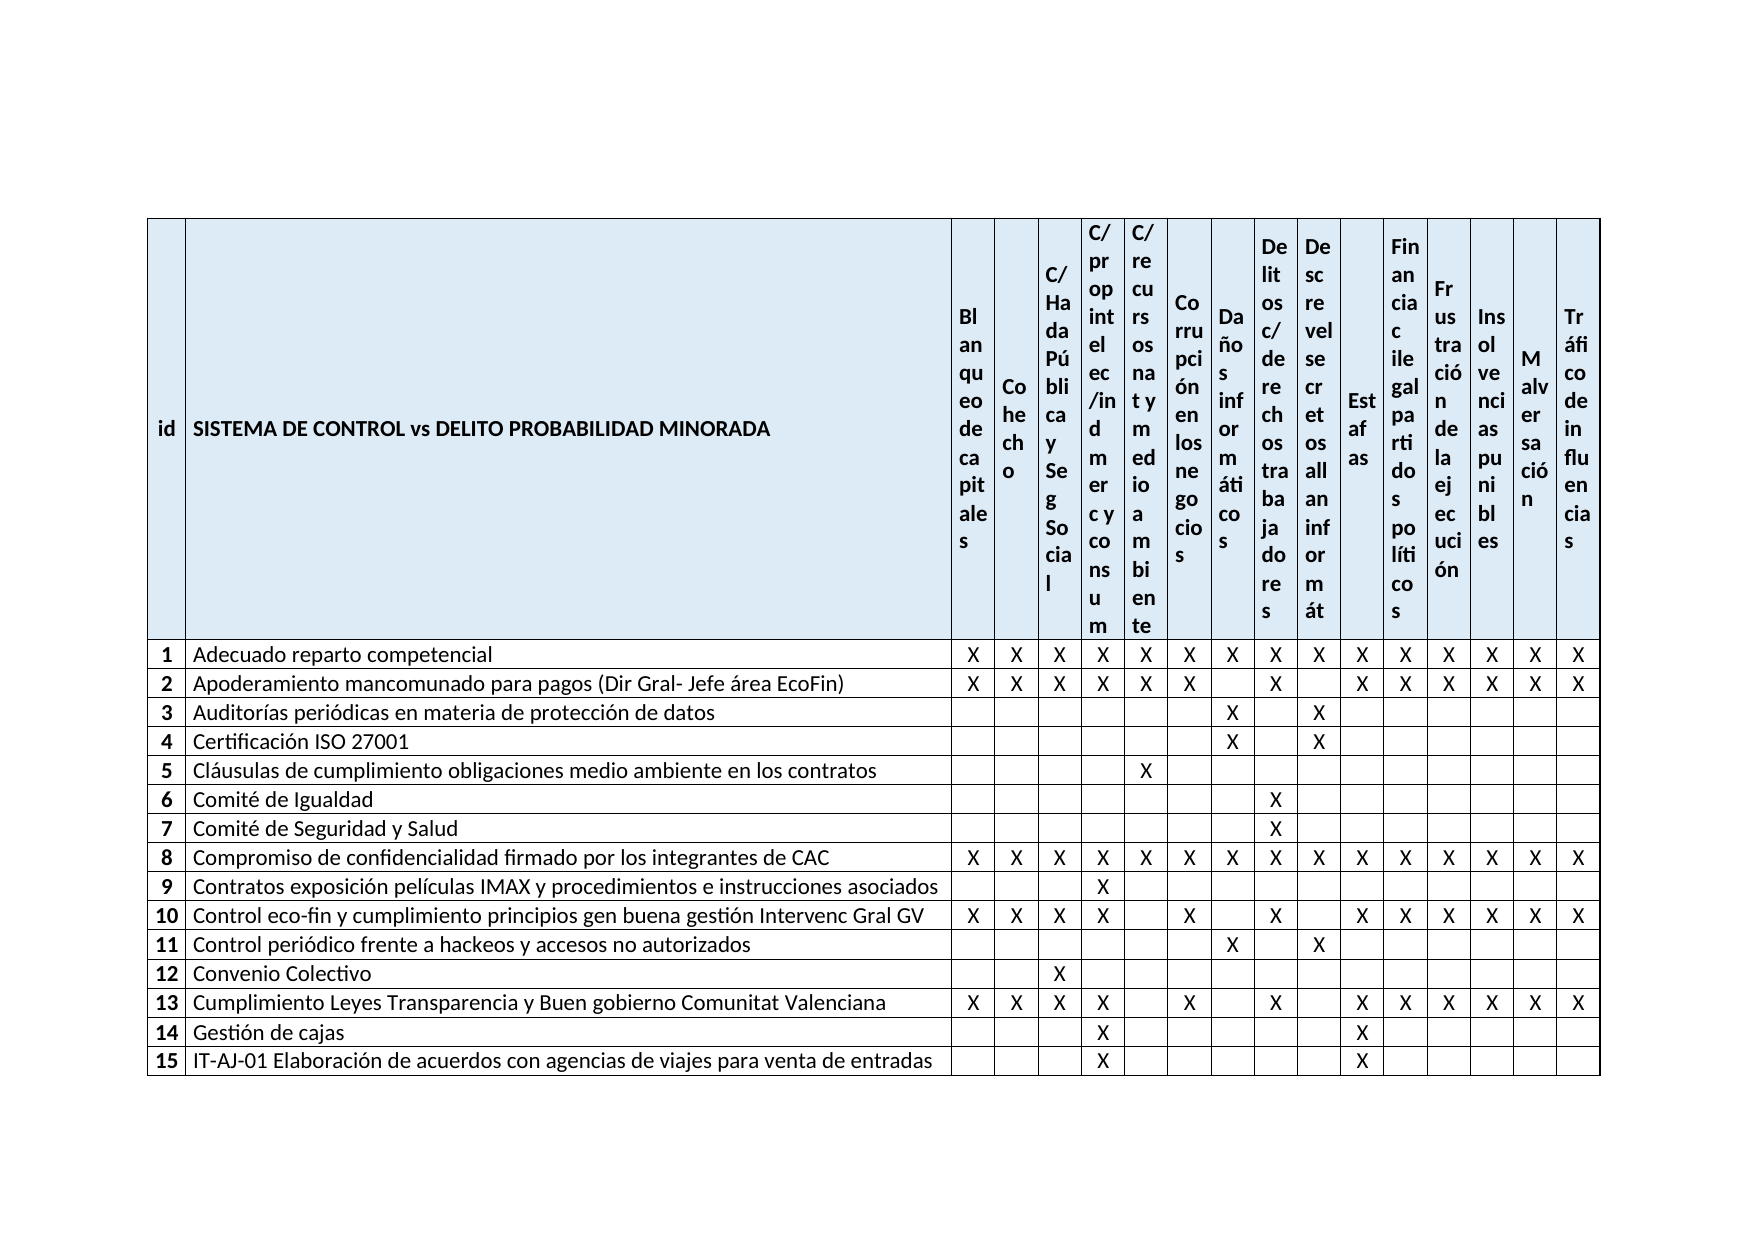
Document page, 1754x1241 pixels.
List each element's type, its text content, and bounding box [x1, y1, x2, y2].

table_cell X [952, 901, 994, 929]
table_cell X [1255, 814, 1297, 842]
table_cell [1125, 901, 1167, 929]
table_cell X [1514, 989, 1556, 1017]
table_cell [1298, 1047, 1340, 1075]
table_cell [1514, 930, 1556, 958]
table_header Blanqueo de capitales [952, 219, 994, 639]
table_cell [1514, 727, 1556, 755]
table_cell X [1298, 698, 1340, 726]
table_cell X [1082, 1047, 1124, 1075]
table_cell [995, 785, 1038, 813]
table_cell X [1082, 901, 1124, 929]
table_cell X [995, 843, 1038, 871]
table_cell 8 [148, 843, 185, 871]
table_cell [952, 1018, 994, 1046]
table_cell X [1384, 669, 1427, 697]
table_cell [1082, 930, 1124, 958]
table_cell [1384, 756, 1427, 784]
table_cell [1168, 930, 1211, 958]
table_cell [1471, 785, 1513, 813]
table_cell [1082, 727, 1124, 755]
table_cell [1125, 989, 1167, 1017]
table_cell Comité de Igualdad [186, 785, 951, 813]
table_cell X [1082, 669, 1124, 697]
table_cell [1471, 960, 1513, 987]
table_cell [952, 698, 994, 726]
table_cell Certificación ISO 27001 [186, 727, 951, 755]
table_cell 11 [148, 930, 185, 958]
table_header Insolvencias punibles [1471, 219, 1513, 639]
table_cell [1212, 814, 1254, 842]
table_header Corrupción en los negocios [1168, 219, 1211, 639]
table_cell [1384, 1018, 1427, 1046]
table_cell [995, 930, 1038, 958]
table_cell [1298, 960, 1340, 987]
table_cell X [1514, 901, 1556, 929]
table_cell [1168, 756, 1211, 784]
table_cell [995, 872, 1038, 900]
table_cell [1428, 1018, 1470, 1046]
table_cell X [1082, 872, 1124, 900]
table_cell 1 [148, 640, 185, 668]
table_cell X [1341, 989, 1383, 1017]
table_header Estafas [1341, 219, 1383, 639]
table_cell [1212, 785, 1254, 813]
table_cell X [1341, 901, 1383, 929]
table_cell [1212, 1047, 1254, 1075]
table_cell [1212, 960, 1254, 987]
table_cell [1341, 930, 1383, 958]
table_cell [1125, 785, 1167, 813]
table_cell X [1341, 1047, 1383, 1075]
table_cell [1082, 814, 1124, 842]
table_cell [1428, 872, 1470, 900]
table_cell 10 [148, 901, 185, 929]
table_cell [1255, 1047, 1297, 1075]
table_cell [1039, 814, 1081, 842]
table_cell [1298, 756, 1340, 784]
table_cell [1039, 1047, 1081, 1075]
table_cell X [1471, 901, 1513, 929]
table_cell 9 [148, 872, 185, 900]
table_cell [1212, 989, 1254, 1017]
table_cell Contratos exposición películas IMAX y procedimientos e instrucciones asociados [186, 872, 951, 900]
table_cell [1428, 756, 1470, 784]
table_cell X [952, 843, 994, 871]
table_cell X [1125, 843, 1167, 871]
table_cell [1341, 785, 1383, 813]
table_cell 13 [148, 989, 185, 1017]
table_cell X [1255, 901, 1297, 929]
table_cell X [1384, 901, 1427, 929]
table_cell [1471, 872, 1513, 900]
table_cell [1255, 872, 1297, 900]
table_cell [1384, 698, 1427, 726]
table_cell [1125, 930, 1167, 958]
table_cell X [1514, 669, 1556, 697]
table_cell [1168, 698, 1211, 726]
table_cell X [1557, 669, 1599, 697]
table_cell [1168, 1018, 1211, 1046]
table_cell X [1428, 989, 1470, 1017]
table_cell [1255, 930, 1297, 958]
table_header Tráfico de influencias [1557, 219, 1599, 639]
table_cell [1384, 872, 1427, 900]
table_cell [1557, 698, 1599, 726]
table_cell [952, 727, 994, 755]
table_cell X [1125, 640, 1167, 668]
table_cell X [1557, 843, 1599, 871]
table_cell X [1471, 669, 1513, 697]
table_cell X [1298, 727, 1340, 755]
table_cell [1471, 698, 1513, 726]
table_cell X [1082, 640, 1124, 668]
table_cell X [1298, 640, 1340, 668]
table_cell X [1514, 640, 1556, 668]
table_cell X [1341, 640, 1383, 668]
table_cell X [1039, 989, 1081, 1017]
table_cell [1298, 814, 1340, 842]
table_cell [1471, 727, 1513, 755]
table_cell [1384, 1047, 1427, 1075]
table_cell [952, 1047, 994, 1075]
table_cell X [1125, 669, 1167, 697]
table_cell 7 [148, 814, 185, 842]
table_cell [1384, 930, 1427, 958]
table_cell [1514, 785, 1556, 813]
table_header C/ recursos nat y medio ambiente [1125, 219, 1167, 639]
table_cell [952, 960, 994, 987]
table_cell [1212, 669, 1254, 697]
table_cell [1514, 872, 1556, 900]
table_cell X [1168, 901, 1211, 929]
table_cell X [1471, 843, 1513, 871]
table_cell [1428, 698, 1470, 726]
table_cell [1212, 1018, 1254, 1046]
table_cell [1125, 872, 1167, 900]
table_cell [1514, 698, 1556, 726]
table_cell [1428, 785, 1470, 813]
table_header C/ Hada Pública y Seg Social [1039, 219, 1081, 639]
table_cell X [995, 989, 1038, 1017]
table_cell [1428, 930, 1470, 958]
table_cell X [995, 669, 1038, 697]
table_cell [1341, 872, 1383, 900]
table_cell [952, 814, 994, 842]
table_cell [1255, 960, 1297, 987]
table_cell [952, 756, 994, 784]
table_cell X [1039, 669, 1081, 697]
table_cell [1168, 1047, 1211, 1075]
table_cell [1168, 872, 1211, 900]
table_cell [1168, 785, 1211, 813]
table_cell X [1428, 669, 1470, 697]
table_cell X [1384, 989, 1427, 1017]
table_cell [1039, 1018, 1081, 1046]
table_cell [1557, 785, 1599, 813]
table_cell Control periódico frente a hackeos y accesos no autorizados [186, 930, 951, 958]
table_cell Auditorías periódicas en materia de protección de datos [186, 698, 951, 726]
table_cell [1039, 756, 1081, 784]
table_header C/prop intelec/ind merc y consum [1082, 219, 1124, 639]
table_cell [1557, 930, 1599, 958]
table_cell [952, 930, 994, 958]
table_cell X [1255, 669, 1297, 697]
table_cell 6 [148, 785, 185, 813]
table_cell X [1384, 640, 1427, 668]
table_cell 3 [148, 698, 185, 726]
table_cell Gestión de cajas [186, 1018, 951, 1046]
table_cell [1039, 698, 1081, 726]
table_cell X [1557, 989, 1599, 1017]
table_cell [1255, 756, 1297, 784]
table_cell [1471, 1018, 1513, 1046]
table_cell X [1212, 843, 1254, 871]
table_cell [1298, 669, 1340, 697]
table_cell [1039, 930, 1081, 958]
table_cell X [1168, 640, 1211, 668]
table_cell X [995, 901, 1038, 929]
table_cell [1341, 960, 1383, 987]
table_cell [1384, 814, 1427, 842]
table_cell 4 [148, 727, 185, 755]
table_cell X [1428, 843, 1470, 871]
table_cell [1514, 960, 1556, 987]
table_cell X [1212, 640, 1254, 668]
table_cell X [952, 989, 994, 1017]
table_cell [1298, 989, 1340, 1017]
table_cell [1039, 727, 1081, 755]
table_cell [1082, 785, 1124, 813]
table_cell [1341, 727, 1383, 755]
table_cell [1514, 1018, 1556, 1046]
table_cell 5 [148, 756, 185, 784]
table_cell X [1082, 989, 1124, 1017]
table_cell [1125, 1047, 1167, 1075]
table_cell X [1298, 843, 1340, 871]
table_cell Cláusulas de cumplimiento obligaciones medio ambiente en los contratos [186, 756, 951, 784]
table_cell [995, 1018, 1038, 1046]
table_cell [1168, 960, 1211, 987]
table_cell [1428, 814, 1470, 842]
table_cell [1557, 960, 1599, 987]
table_cell [1384, 727, 1427, 755]
table_cell [1557, 1047, 1599, 1075]
table_cell [1384, 785, 1427, 813]
table_cell [1341, 814, 1383, 842]
table_cell 2 [148, 669, 185, 697]
table_cell [1341, 698, 1383, 726]
table_header Cohecho [995, 219, 1038, 639]
table_cell [1428, 960, 1470, 987]
table_cell X [1341, 669, 1383, 697]
table_cell [1039, 872, 1081, 900]
table_header Frustración de la ejecución [1428, 219, 1470, 639]
table_cell X [1168, 989, 1211, 1017]
table_cell [995, 814, 1038, 842]
table_cell [1082, 698, 1124, 726]
table_cell [1255, 1018, 1297, 1046]
table_cell X [1168, 843, 1211, 871]
table_cell X [1298, 930, 1340, 958]
table_cell Control eco-fin y cumplimiento principios gen buena gestión Intervenc Gral GV [186, 901, 951, 929]
table_cell [1168, 814, 1211, 842]
table_cell 15 [148, 1047, 185, 1075]
table_cell X [952, 669, 994, 697]
table_cell X [1168, 669, 1211, 697]
table_cell Compromiso de confidencialidad firmado por los integrantes de CAC [186, 843, 951, 871]
table_cell [995, 756, 1038, 784]
table_cell X [1341, 843, 1383, 871]
table_cell [1557, 872, 1599, 900]
table_cell [1082, 960, 1124, 987]
table_cell X [1212, 930, 1254, 958]
table_cell X [1082, 843, 1124, 871]
table_cell X [1039, 843, 1081, 871]
table_cell [1125, 1018, 1167, 1046]
table_cell X [1255, 785, 1297, 813]
table_cell [1557, 814, 1599, 842]
table_cell [1341, 756, 1383, 784]
table_cell X [1428, 901, 1470, 929]
table_cell X [1125, 756, 1167, 784]
table_cell [1125, 727, 1167, 755]
table_cell X [1557, 901, 1599, 929]
table_cell [1384, 960, 1427, 987]
table_cell [1471, 1047, 1513, 1075]
table_cell X [952, 640, 994, 668]
table_cell Adecuado reparto competencial [186, 640, 951, 668]
table_header id [148, 219, 185, 639]
table_cell [1125, 814, 1167, 842]
table_cell X [1471, 989, 1513, 1017]
table_cell X [1039, 640, 1081, 668]
table_cell X [1514, 843, 1556, 871]
table_cell X [1082, 1018, 1124, 1046]
table_cell [1557, 1018, 1599, 1046]
table_cell Convenio Colectivo [186, 960, 951, 987]
table_cell X [1255, 640, 1297, 668]
table_cell [1471, 756, 1513, 784]
table_cell [1514, 756, 1556, 784]
table_header Desc revel secretos allan informát [1298, 219, 1340, 639]
table_cell [1298, 1018, 1340, 1046]
table_cell X [995, 640, 1038, 668]
table_cell Apoderamiento mancomunado para pagos (Dir Gral- Jefe área EcoFin) [186, 669, 951, 697]
table_cell X [1471, 640, 1513, 668]
table_cell 14 [148, 1018, 185, 1046]
table_header Financiac ilegal partidos políticos [1384, 219, 1427, 639]
table_header Delitos c/ derechos trabajadores [1255, 219, 1297, 639]
table_cell [1125, 698, 1167, 726]
table_cell X [1212, 698, 1254, 726]
table_cell X [1384, 843, 1427, 871]
table_cell [1428, 1047, 1470, 1075]
table_header SISTEMA DE CONTROL vs DELITO PROBABILIDAD MINORADA [186, 219, 951, 639]
table_cell [1082, 756, 1124, 784]
table_cell [995, 960, 1038, 987]
table_cell [1428, 727, 1470, 755]
table_cell [1298, 785, 1340, 813]
table_cell X [1428, 640, 1470, 668]
table_cell [1514, 1047, 1556, 1075]
table_cell [1039, 785, 1081, 813]
table_cell [1212, 756, 1254, 784]
table_cell X [1255, 843, 1297, 871]
table_cell [1212, 872, 1254, 900]
table_cell [1557, 756, 1599, 784]
table_cell [1471, 814, 1513, 842]
table_cell X [1039, 901, 1081, 929]
table_cell [1557, 727, 1599, 755]
table_cell [952, 872, 994, 900]
table_cell IT-AJ-01 Elaboración de acuerdos con agencias de viajes para venta de entradas [186, 1047, 951, 1075]
table_cell Comité de Seguridad y Salud [186, 814, 951, 842]
table_cell X [1557, 640, 1599, 668]
table_cell [952, 785, 994, 813]
table_cell [1255, 727, 1297, 755]
table_cell [1298, 901, 1340, 929]
table_cell [995, 727, 1038, 755]
table_cell X [1255, 989, 1297, 1017]
table_cell [1212, 901, 1254, 929]
table_cell [1168, 727, 1211, 755]
table_cell [995, 698, 1038, 726]
table_header Daños informáticos [1212, 219, 1254, 639]
table_header Malversación [1514, 219, 1556, 639]
table_cell [1125, 960, 1167, 987]
table_cell X [1212, 727, 1254, 755]
table_cell 12 [148, 960, 185, 987]
table_cell [1471, 930, 1513, 958]
table_cell Cumplimiento Leyes Transparencia y Buen gobierno Comunitat Valenciana [186, 989, 951, 1017]
table_cell [1514, 814, 1556, 842]
table_cell X [1341, 1018, 1383, 1046]
table_cell X [1039, 960, 1081, 987]
table_cell [995, 1047, 1038, 1075]
table_cell [1255, 698, 1297, 726]
table_cell [1298, 872, 1340, 900]
